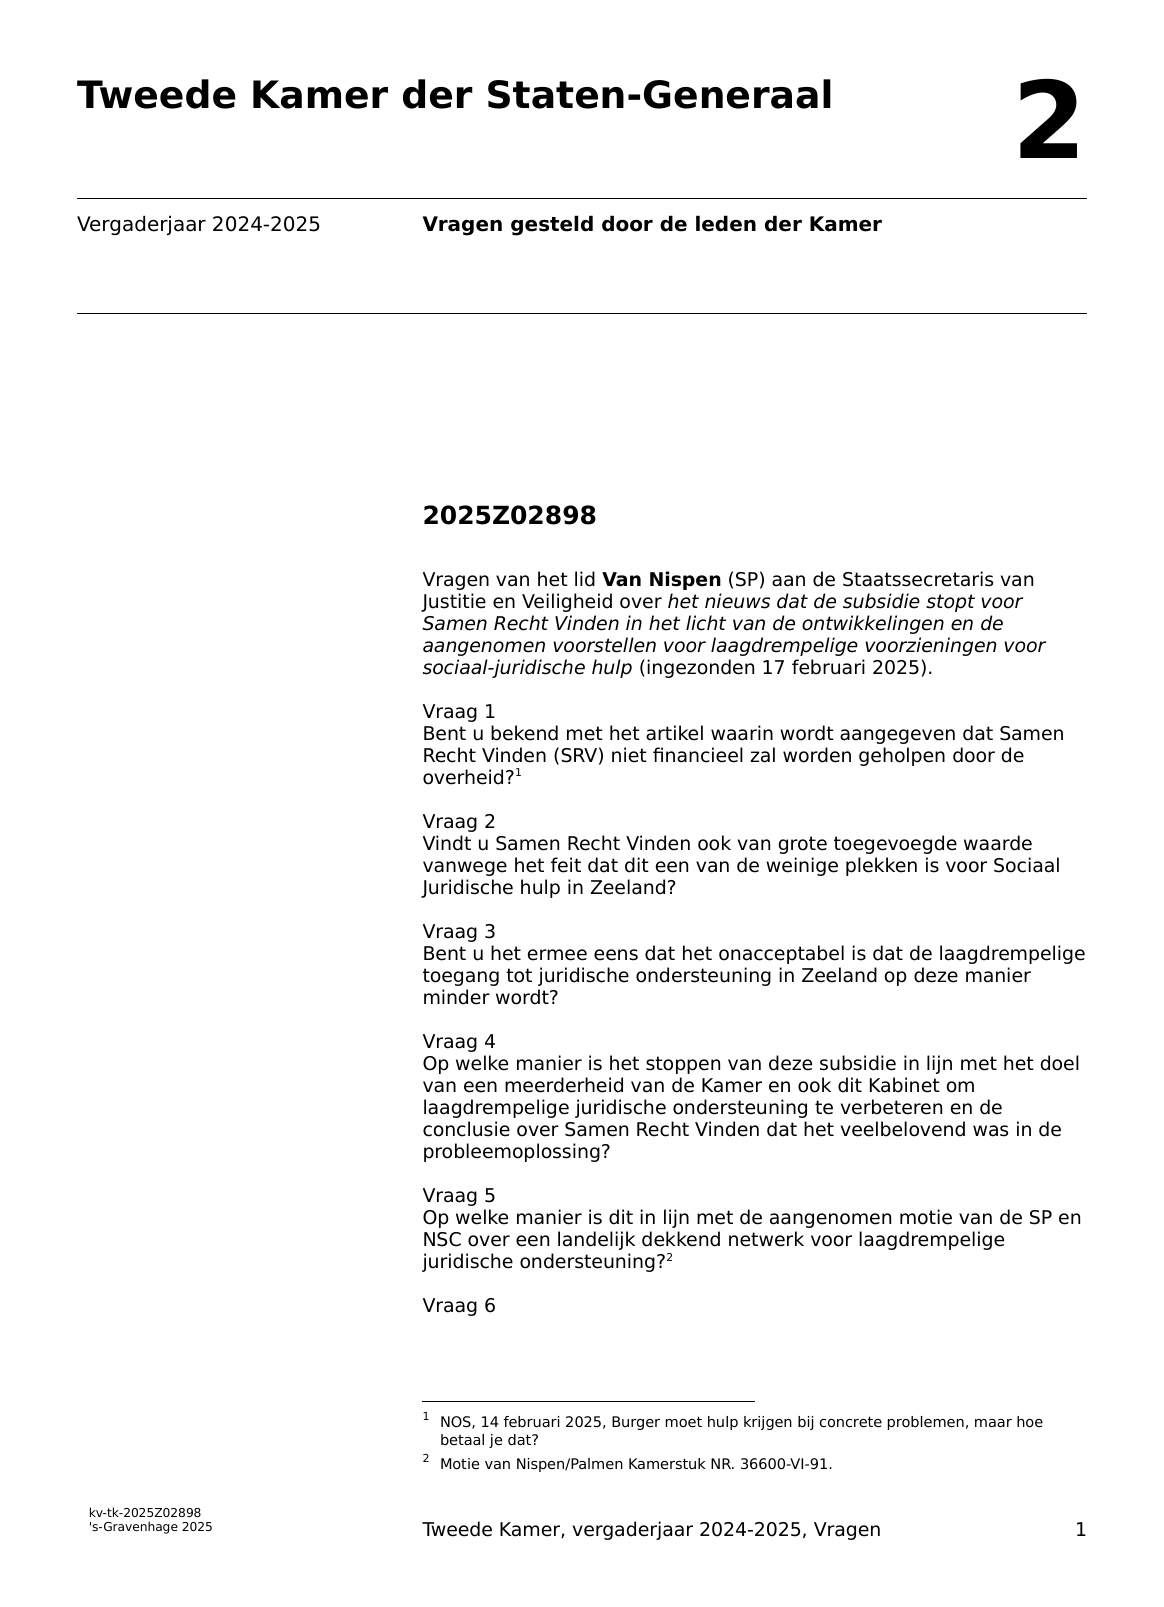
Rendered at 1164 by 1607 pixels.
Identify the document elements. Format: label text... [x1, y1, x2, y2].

table_header Tweede Kamer der Staten-Generaal [77, 59, 886, 198]
text Op welke manier is het stoppen van deze subsidie in lijn met het doel van een meerderheid van de Kamer en ook dit Kabinet om laagdrempelige juridische ondersteuning te verbeteren en de conclusie over Samen Recht Vinden dat het veelbelovend was in de probleemoplossing? [422, 1053, 1087, 1163]
text Vraag 1 [422, 701, 1087, 723]
text Vragen van het lid Van Nispen (SP) aan de Staatssecretaris van Justitie en Veiligheid over het nieuws dat de subsidie stopt voor Samen Recht Vinden in het licht van de ontwikkelingen en de aangenomen voorstellen voor laagdrempelige voorzieningen voor sociaal-juridische hulp (ingezonden 17 februari 2025). [422, 569, 1087, 679]
text Bent u het ermee eens dat het onacceptabel is dat de laagdrempelige toegang tot juridische ondersteuning in Zeeland op deze manier minder wordt? [422, 943, 1087, 1009]
text Vraag 6 [422, 1295, 1087, 1317]
text 2025Z02898 [422, 501, 1087, 531]
text 's-Gravenhage 2025 [88, 1520, 323, 1534]
text Bent u bekend met het artikel waarin wordt aangegeven dat Samen Recht Vinden (SRV) niet financieel zal worden geholpen door de overheid? [422, 723, 1087, 789]
text kv-tk-2025Z02898 [88, 1506, 323, 1520]
text Op welke manier is dit in lijn met de aangenomen motie van de SP en NSC over een landelijk dekkend netwerk voor laagdrempelige juridische ondersteuning? [422, 1207, 1087, 1273]
text Vraag 2 [422, 811, 1087, 833]
text Motie van Nispen/Palmen Kamerstuk NR. 36600-VI-91. [422, 1452, 1087, 1474]
table_header 2 [886, 59, 1087, 198]
text Vraag 5 [422, 1185, 1087, 1207]
table_cell Vergaderjaar 2024-2025 [77, 199, 422, 313]
text Vraag 3 [422, 921, 1087, 943]
text Vindt u Samen Recht Vinden ook van grote toegevoegde waarde vanwege het feit dat dit een van de weinige plekken is voor Sociaal Juridische hulp in Zeeland? [422, 833, 1087, 899]
table_cell Vragen gesteld door de leden der Kamer [422, 199, 1087, 313]
text NOS, 14 februari 2025, Burger moet hulp krijgen bij concrete problemen, maar hoe betaal je dat? [422, 1410, 1087, 1449]
text Vraag 4 [422, 1031, 1087, 1053]
